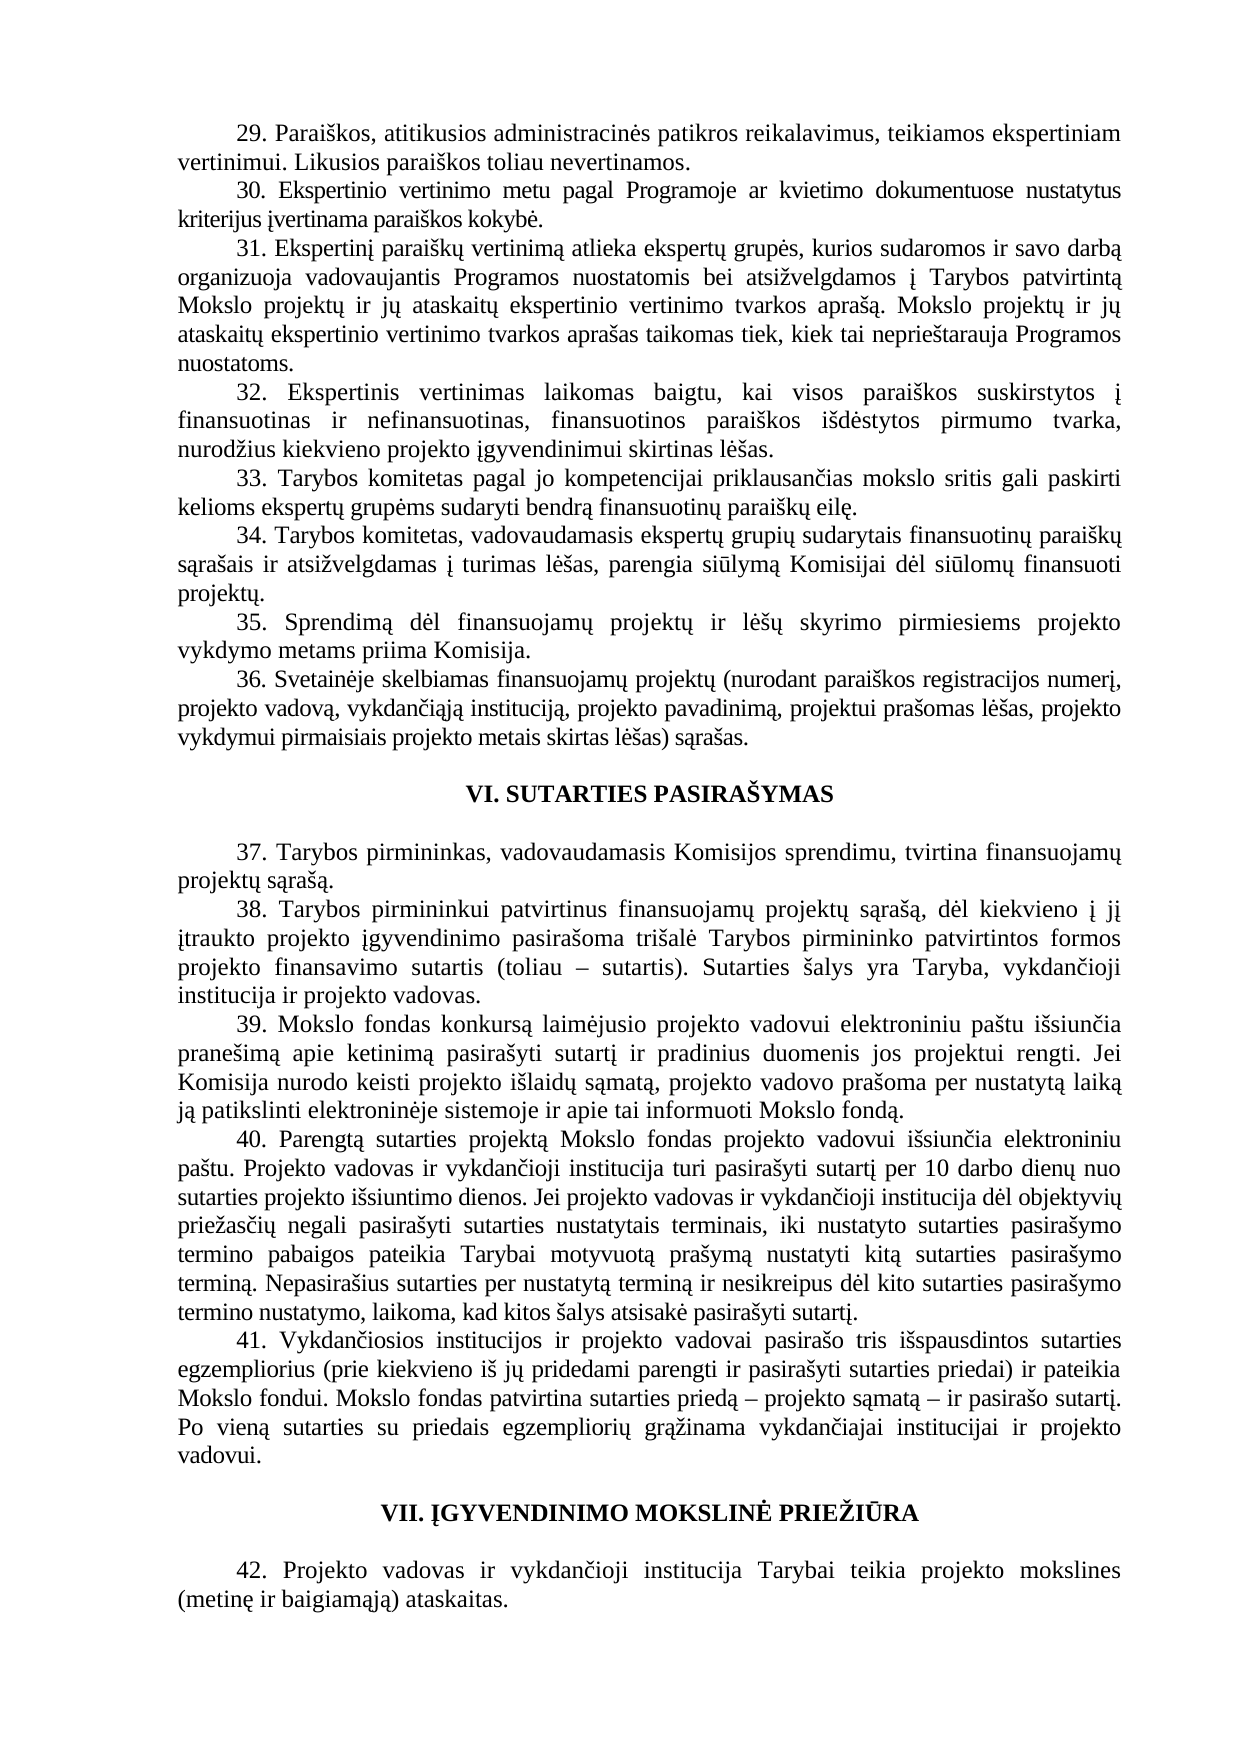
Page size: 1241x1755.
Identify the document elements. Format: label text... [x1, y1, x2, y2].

text 38. Tarybos pirmininkui patvirtinus finansuojamų projektų sąrašą, dėl kiekvieno į jį įtraukto projekto įgyvendinimo pasirašoma trišalė Tarybos pirmininko patvirtintos formos projekto finansavimo sutartis (toliau – sutartis). Sutarties šalys yra Taryba, vykdančioji institucija ir projekto vadovas. [177, 894, 1122, 1009]
text 33. Tarybos komitetas pagal jo kompetencijai priklausančias mokslo sritis gali paskirti kelioms ekspertų grupėms sudaryti bendrą finansuotinų paraiškų eilę. [177, 463, 1122, 521]
text VI. sutarties pasirašymas [177, 779, 1122, 808]
text 35. Sprendimą dėl finansuojamų projektų ir lėšų skyrimo pirmiesiems projekto vykdymo metams priima Komisija. [177, 607, 1122, 664]
text 30. Ekspertinio vertinimo metu pagal Programoje ar kvietimo dokumentuose nustatytus kriterijus įvertinama paraiškos kokybė. [177, 176, 1122, 233]
text 36. Svetainėje skelbiamas finansuojamų projektų (nurodant paraiškos registracijos numerį, projekto vadovą, vykdančiąją instituciją, projekto pavadinimą, projektui prašomas lėšas, projekto vykdymui pirmaisiais projekto metais skirtas lėšas) sąrašas. [177, 664, 1122, 751]
text 31. Ekspertinį paraiškų vertinimą atlieka ekspertų grupės, kurios sudaromos ir savo darbą organizuoja vadovaujantis Programos nuostatomis bei atsižvelgdamos į Tarybos patvirtintą Mokslo projektų ir jų ataskaitų ekspertinio vertinimo tvarkos aprašą. Mokslo projektų ir jų ataskaitų ekspertinio vertinimo tvarkos aprašas taikomas tiek, kiek tai neprieštarauja Programos nuostatoms. [177, 233, 1122, 377]
text 40. Parengtą sutarties projektą Mokslo fondas projekto vadovui išsiunčia elektroniniu paštu. Projekto vadovas ir vykdančioji institucija turi pasirašyti sutartį per 10 darbo dienų nuo sutarties projekto išsiuntimo dienos. Jei projekto vadovas ir vykdančioji institucija dėl objektyvių priežasčių negali pasirašyti sutarties nustatytais terminais, iki nustatyto sutarties pasirašymo termino pabaigos pateikia Tarybai motyvuotą prašymą nustatyti kitą sutarties pasirašymo terminą. Nepasirašius sutarties per nustatytą terminą ir nesikreipus dėl kito sutarties pasirašymo termino nustatymo, laikoma, kad kitos šalys atsisakė pasirašyti sutartį. [177, 1124, 1122, 1326]
text 34. Tarybos komitetas, vadovaudamasis ekspertų grupių sudarytais finansuotinų paraiškų sąrašais ir atsižvelgdamas į turimas lėšas, parengia siūlymą Komisijai dėl siūlomų finansuoti projektų. [177, 521, 1122, 607]
text 29. Paraiškos, atitikusios administracinės patikros reikalavimus, teikiamos ekspertiniam vertinimui. Likusios paraiškos toliau nevertinamos. [177, 118, 1122, 176]
text 41. Vykdančiosios institucijos ir projekto vadovai pasirašo tris išspausdintos sutarties egzempliorius (prie kiekvieno iš jų pridedami parengti ir pasirašyti sutarties priedai) ir pateikia Mokslo fondui. Mokslo fondas patvirtina sutarties priedą – projekto sąmatą – ir pasirašo sutartį. Po vieną sutarties su priedais egzempliorių grąžinama vykdančiajai institucijai ir projekto vadovui. [177, 1326, 1122, 1469]
text 42. Projekto vadovas ir vykdančioji institucija Tarybai teikia projekto mokslines (metinę ir baigiamąją) ataskaitas. [177, 1556, 1122, 1613]
text VII. Įgyvendinimo mokslinė priežiūra [177, 1498, 1122, 1527]
text 37. Tarybos pirmininkas, vadovaudamasis Komisijos sprendimu, tvirtina finansuojamų projektų sąrašą. [177, 837, 1122, 894]
text 32. Ekspertinis vertinimas laikomas baigtu, kai visos paraiškos suskirstytos į finansuotinas ir nefinansuotinas, finansuotinos paraiškos išdėstytos pirmumo tvarka, nurodžius kiekvieno projekto įgyvendinimui skirtinas lėšas. [177, 377, 1122, 463]
text 39. Mokslo fondas konkursą laimėjusio projekto vadovui elektroniniu paštu išsiunčia pranešimą apie ketinimą pasirašyti sutartį ir pradinius duomenis jos projektui rengti. Jei Komisija nurodo keisti projekto išlaidų sąmatą, projekto vadovo prašoma per nustatytą laiką ją patikslinti elektroninėje sistemoje ir apie tai informuoti Mokslo fondą. [177, 1009, 1122, 1124]
